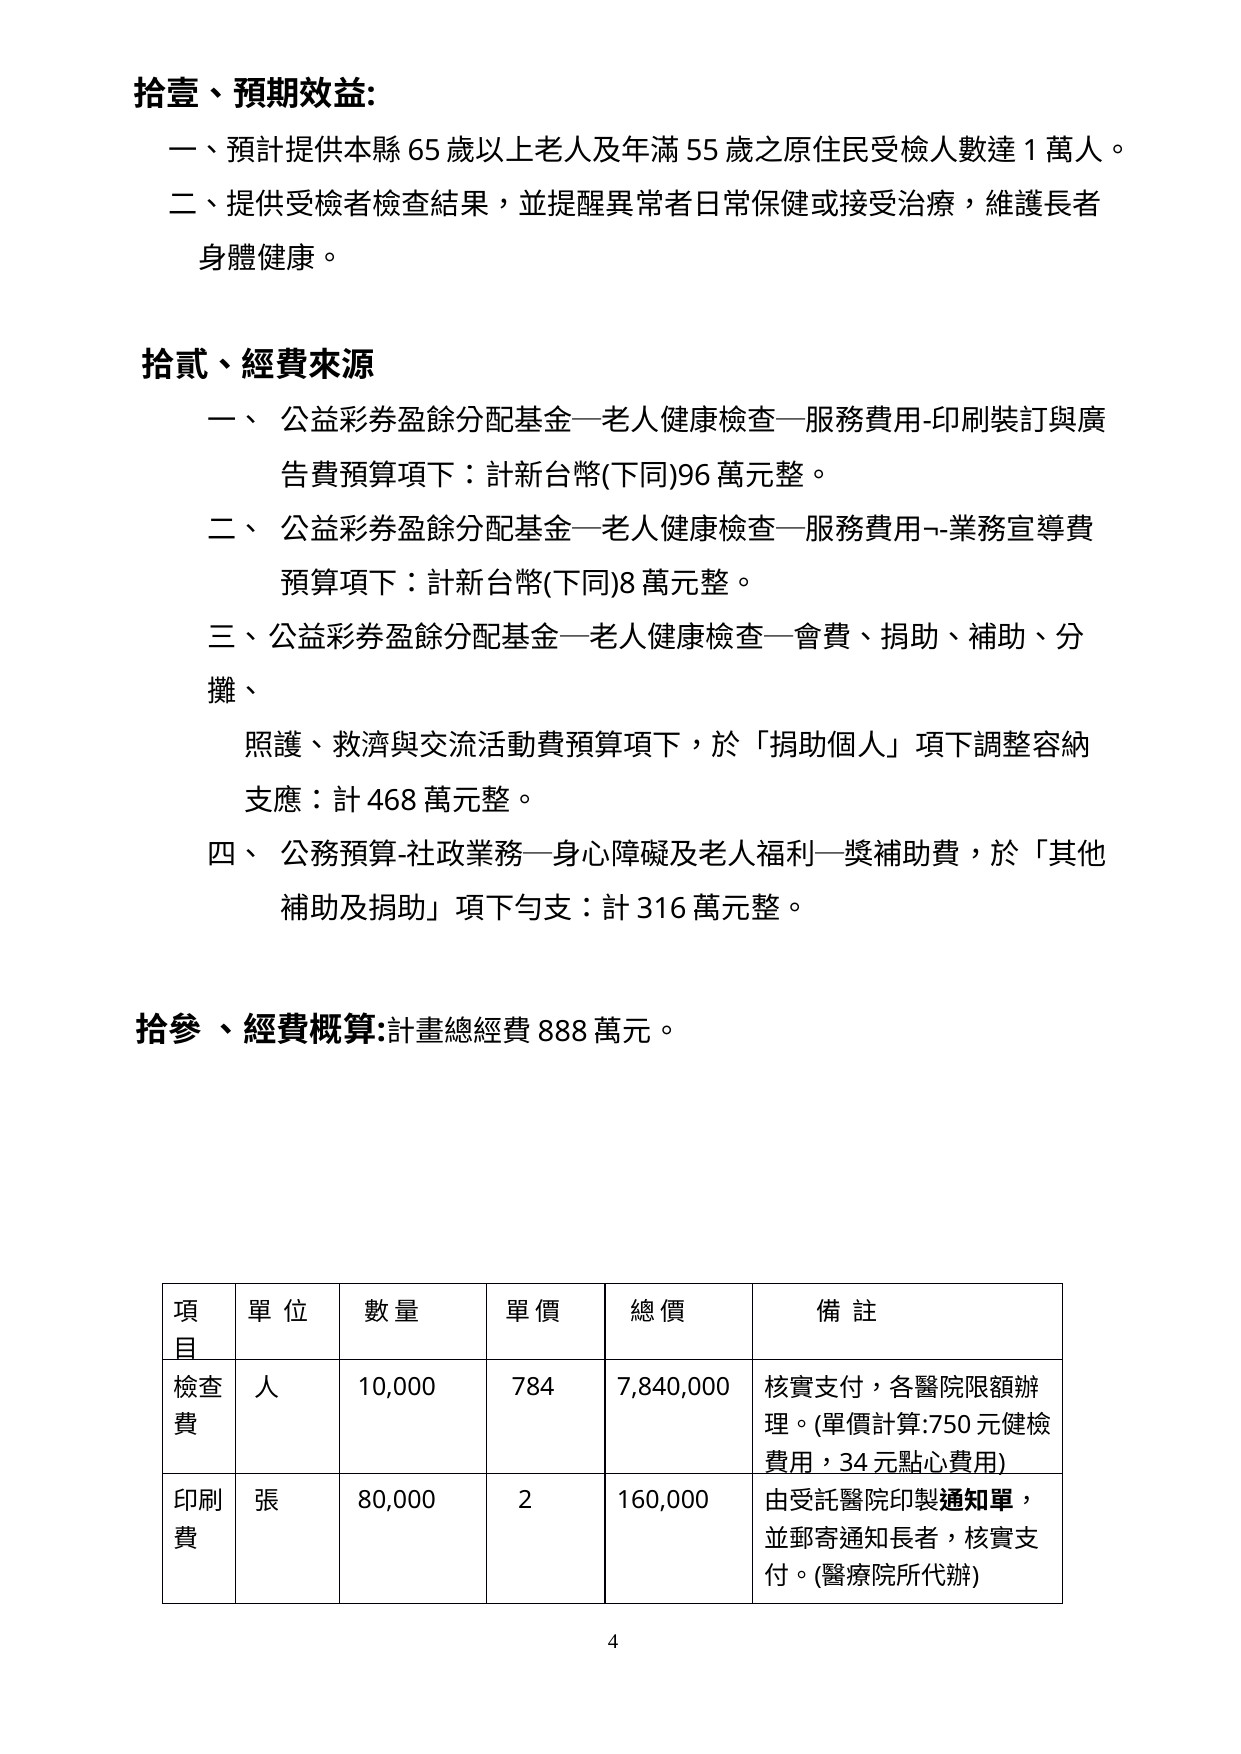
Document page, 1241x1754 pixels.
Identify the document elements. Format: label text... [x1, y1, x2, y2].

table_cell 80,000 [340, 1474, 486, 1603]
list 公務預算­-社政業務─身心障礙及老人福利─獎補助費，於「其他補助及捐助」項下勻支：計316萬元整。 [207, 821, 1107, 929]
table_cell 印刷費 [163, 1474, 235, 1603]
table_header 單 價 [487, 1284, 604, 1359]
list 身體健康。 [168, 225, 1107, 279]
table_cell 160,000 [606, 1474, 752, 1603]
table_cell 由受託醫院印製通知單，並郵寄通知長者，核實支付。(醫療院所代辦) [753, 1474, 1062, 1603]
table_cell 10,000 [340, 1360, 486, 1473]
list 二、提供受檢者檢查結果，並提醒異常者日常保健或接受治療，維護長者 [168, 171, 1107, 225]
table_cell 784 [487, 1360, 604, 1473]
text 支應：計468萬元整。 [222, 767, 1107, 821]
table_header 單 位 [236, 1284, 339, 1359]
text 拾參 、經費概算:計畫總經費888萬元。 [118, 983, 1107, 1058]
table_header 備 註 [753, 1284, 1062, 1359]
list 公益彩券盈餘分配基金─老人健康檢查─會費、捐助、補助、分攤、 [207, 604, 1107, 712]
table_cell 檢查費 [163, 1360, 235, 1473]
table_cell 7,840,000 [606, 1360, 752, 1473]
list 一、預計提供本縣65歲以上老人及年滿55歲之原住民受檢人數達1萬人。 [168, 117, 1107, 171]
list 公益彩券盈餘分配基金─老人健康檢查─服務費用­-印刷裝訂與廣告費預算項下：計新台幣(下同)96萬元整。 [207, 387, 1107, 496]
table_cell 核實支付，各醫院限額辦理。(單價計算:750元健檢費用，34元點心費用) [753, 1360, 1062, 1473]
table_header 數 量 [340, 1284, 486, 1359]
table_cell 人 [236, 1360, 339, 1473]
table_cell 2 [487, 1474, 604, 1603]
table_cell 張 [236, 1474, 339, 1603]
table_header 項 目 [163, 1284, 235, 1359]
table_header 總 價 [606, 1284, 752, 1359]
list 拾貳、經費來源 [133, 333, 1107, 387]
list 拾壹、預期效益: [133, 62, 1107, 117]
text 照護、救濟與交流活動費預算項下，於「捐助個人」項下調整容納 [222, 712, 1107, 767]
list 公益彩券盈餘分配基金─老人健康檢查─服務費用¬-業務宣導費預算項下：計新台幣(下同)8萬元整。 [207, 496, 1107, 604]
